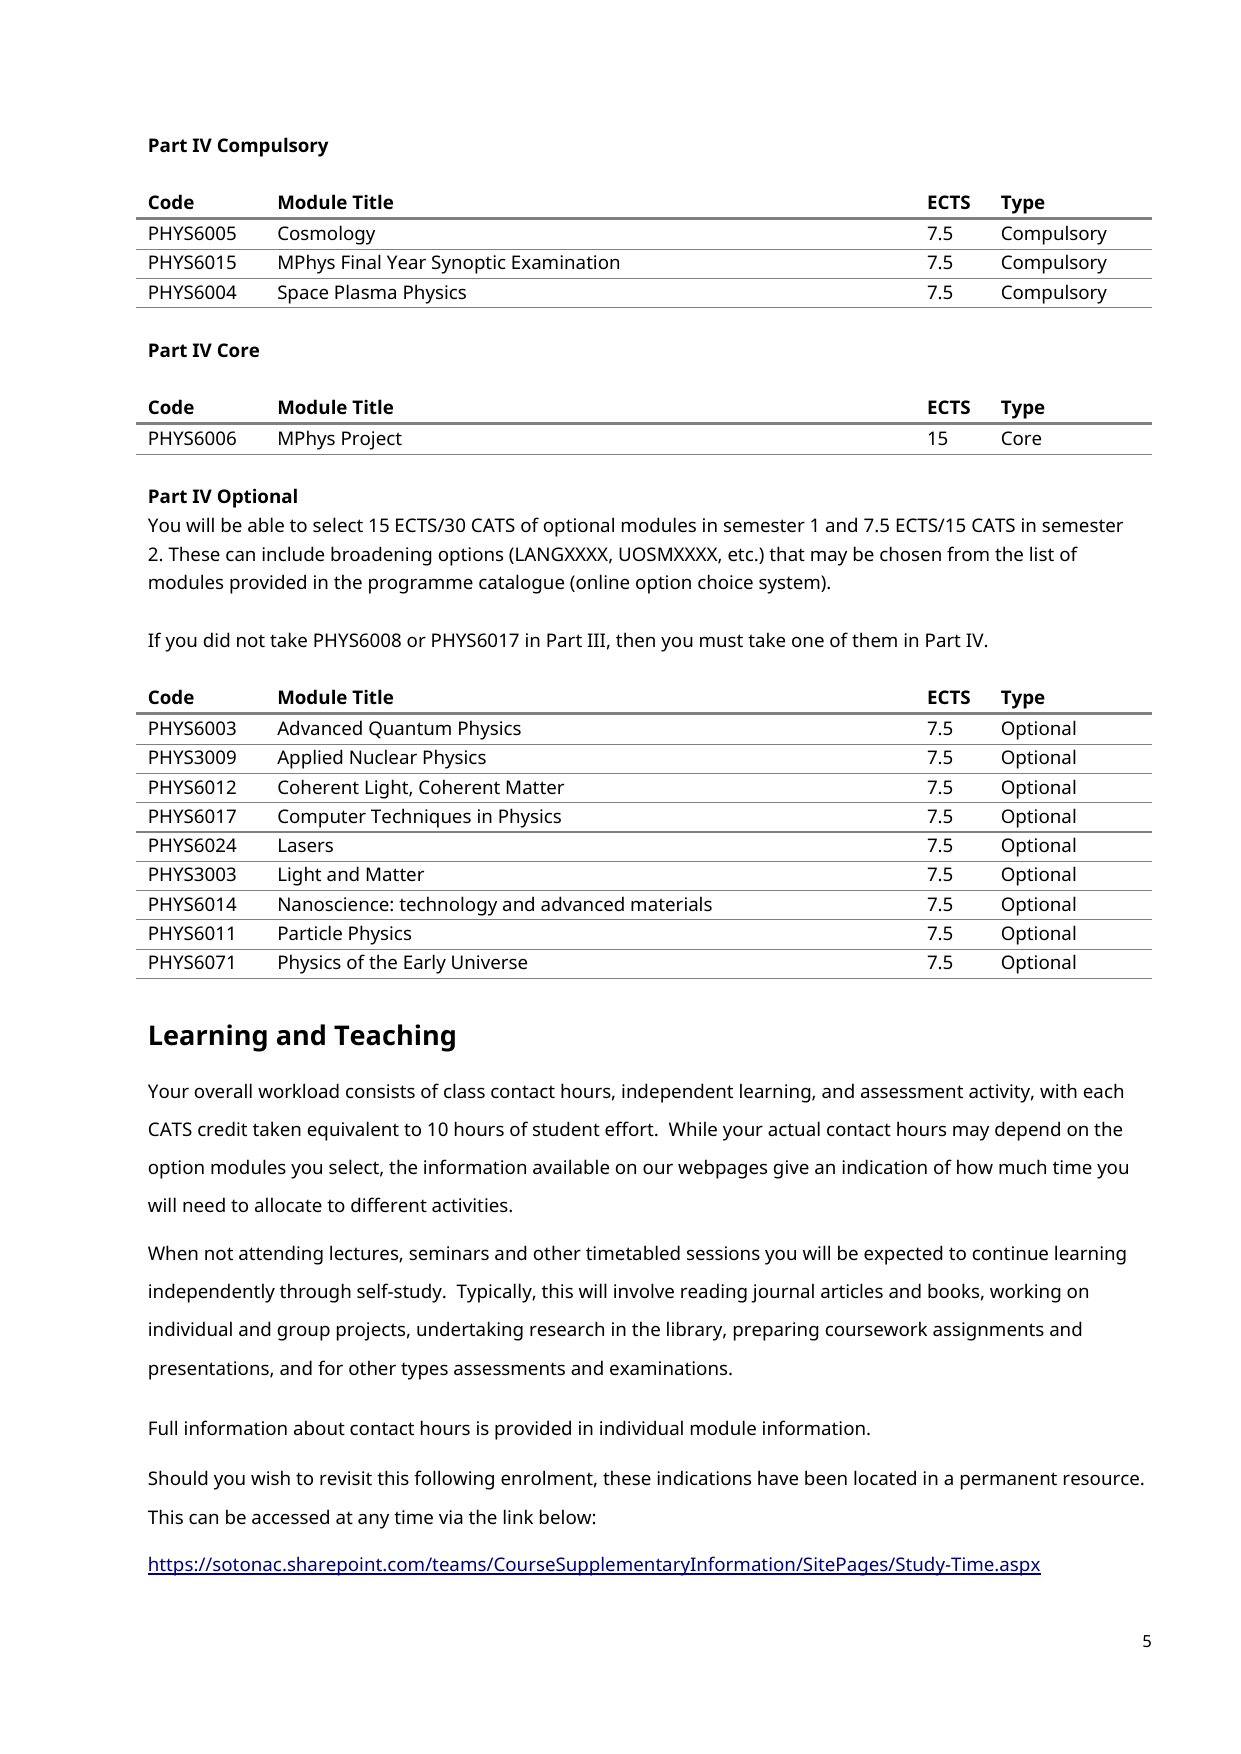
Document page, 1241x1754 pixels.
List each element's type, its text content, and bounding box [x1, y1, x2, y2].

table_cell ECTS [916, 189, 989, 217]
table_cell PHYS6071 [136, 950, 266, 978]
table_cell 7.5 [916, 920, 989, 948]
table_cell Advanced Quantum Physics [266, 715, 916, 744]
table_cell Type [989, 394, 1152, 422]
table_cell MPhys Project [266, 425, 916, 453]
table_cell [136, 71, 1152, 103]
table_cell Code [136, 394, 266, 422]
table_cell Core [989, 425, 1152, 453]
table_cell Part IV Optional You will be able to select 15 ECTS/30 CATS of optional modules in semester 1 and 7.5 ECTS/15 CATS in semester 2. These can include broadening options (LANGXXXX, UOSMXXXX, etc.) that may be chosen from the list of modules provided in the programme catalogue (online option choice system). If you did not take PHYS6008 or PHYS6017 in Part III, then you must take one of them in Part IV. [136, 455, 1152, 684]
table_cell Module Title [266, 684, 916, 712]
table_cell Optional [989, 803, 1152, 831]
table_cell Optional [989, 950, 1152, 978]
table_cell Optional [989, 833, 1152, 861]
table_cell PHYS6006 [136, 425, 266, 453]
text https://sotonac.sharepoint.com/teams/CourseSupplementaryInformation/SitePages/Study-Time.aspx [148, 1552, 1152, 1577]
table_cell Space Plasma Physics [266, 279, 916, 307]
table_cell PHYS6024 [136, 833, 266, 861]
table_cell Compulsory [989, 279, 1152, 307]
text Your overall workload consists of class contact hours, independent learning, and assessment activity, with each CATS credit taken equivalent to 10 hours of student effort. While your actual contact hours may depend on the option modules you select, the information available on our webpages give an indication of how much time you will need to allocate to different activities. [148, 1078, 1152, 1218]
table_cell Optional [989, 715, 1152, 744]
table_cell PHYS6012 [136, 774, 266, 802]
table_cell PHYS3009 [136, 745, 266, 773]
table_cell Particle Physics [266, 920, 916, 948]
table_cell Compulsory [989, 250, 1152, 278]
table_cell Optional [989, 862, 1152, 890]
text Should you wish to revisit this following enrolment, these indications have been located in a permanent resource. This can be accessed at any time via the link below: [148, 1466, 1152, 1529]
table_cell PHYS6015 [136, 250, 266, 278]
table_cell Applied Nuclear Physics [266, 745, 916, 773]
table_cell Optional [989, 891, 1152, 919]
table_cell PHYS6003 [136, 715, 266, 744]
table_cell PHYS3003 [136, 862, 266, 890]
table_cell ECTS [916, 684, 989, 712]
table_cell Module Title [266, 394, 916, 422]
table_cell Type [989, 684, 1152, 712]
table_cell PHYS6017 [136, 803, 266, 831]
table_cell 7.5 [916, 774, 989, 802]
table_cell MPhys Final Year Synoptic Examination [266, 250, 916, 278]
table_cell PHYS6014 [136, 891, 266, 919]
table_cell Type [989, 189, 1152, 217]
table_cell ECTS [916, 394, 989, 422]
table_cell 7.5 [916, 745, 989, 773]
table_cell PHYS6011 [136, 920, 266, 948]
table_cell 7.5 [916, 715, 989, 744]
table_cell Lasers [266, 833, 916, 861]
table_cell Cosmology [266, 220, 916, 249]
table_cell 7.5 [916, 250, 989, 278]
table_cell 7.5 [916, 279, 989, 307]
table_cell 7.5 [916, 950, 989, 978]
table_cell Optional [989, 774, 1152, 802]
table_cell Part IV Core [136, 308, 1152, 394]
table_cell Module Title [266, 189, 916, 217]
table_cell Code [136, 684, 266, 712]
table_cell Optional [989, 745, 1152, 773]
table_cell 7.5 [916, 891, 989, 919]
table_cell 7.5 [916, 862, 989, 890]
subtitle Learning and Teaching [148, 1016, 1152, 1053]
table_cell Compulsory [989, 220, 1152, 249]
table_cell Nanoscience: technology and advanced materials [266, 891, 916, 919]
table_cell Physics of the Early Universe [266, 950, 916, 978]
text Full information about contact hours is provided in individual module information. [148, 1415, 1152, 1441]
table_cell Computer Techniques in Physics [266, 803, 916, 831]
table_cell 7.5 [916, 833, 989, 861]
table_cell Light and Matter [266, 862, 916, 890]
table_cell 15 [916, 425, 989, 453]
table_cell Part IV Compulsory [136, 103, 1152, 189]
table_cell PHYS6005 [136, 220, 266, 249]
table_cell Coherent Light, Coherent Matter [266, 774, 916, 802]
table_cell 7.5 [916, 220, 989, 249]
table_cell Code [136, 189, 266, 217]
table_cell 7.5 [916, 803, 989, 831]
text When not attending lectures, seminars and other timetabled sessions you will be expected to continue learning independently through self-study. Typically, this will involve reading journal articles and books, working on individual and group projects, undertaking research in the library, preparing coursework assignments and presentations, and for other types assessments and examinations. [148, 1240, 1152, 1380]
table_cell PHYS6004 [136, 279, 266, 307]
table_cell Optional [989, 920, 1152, 948]
